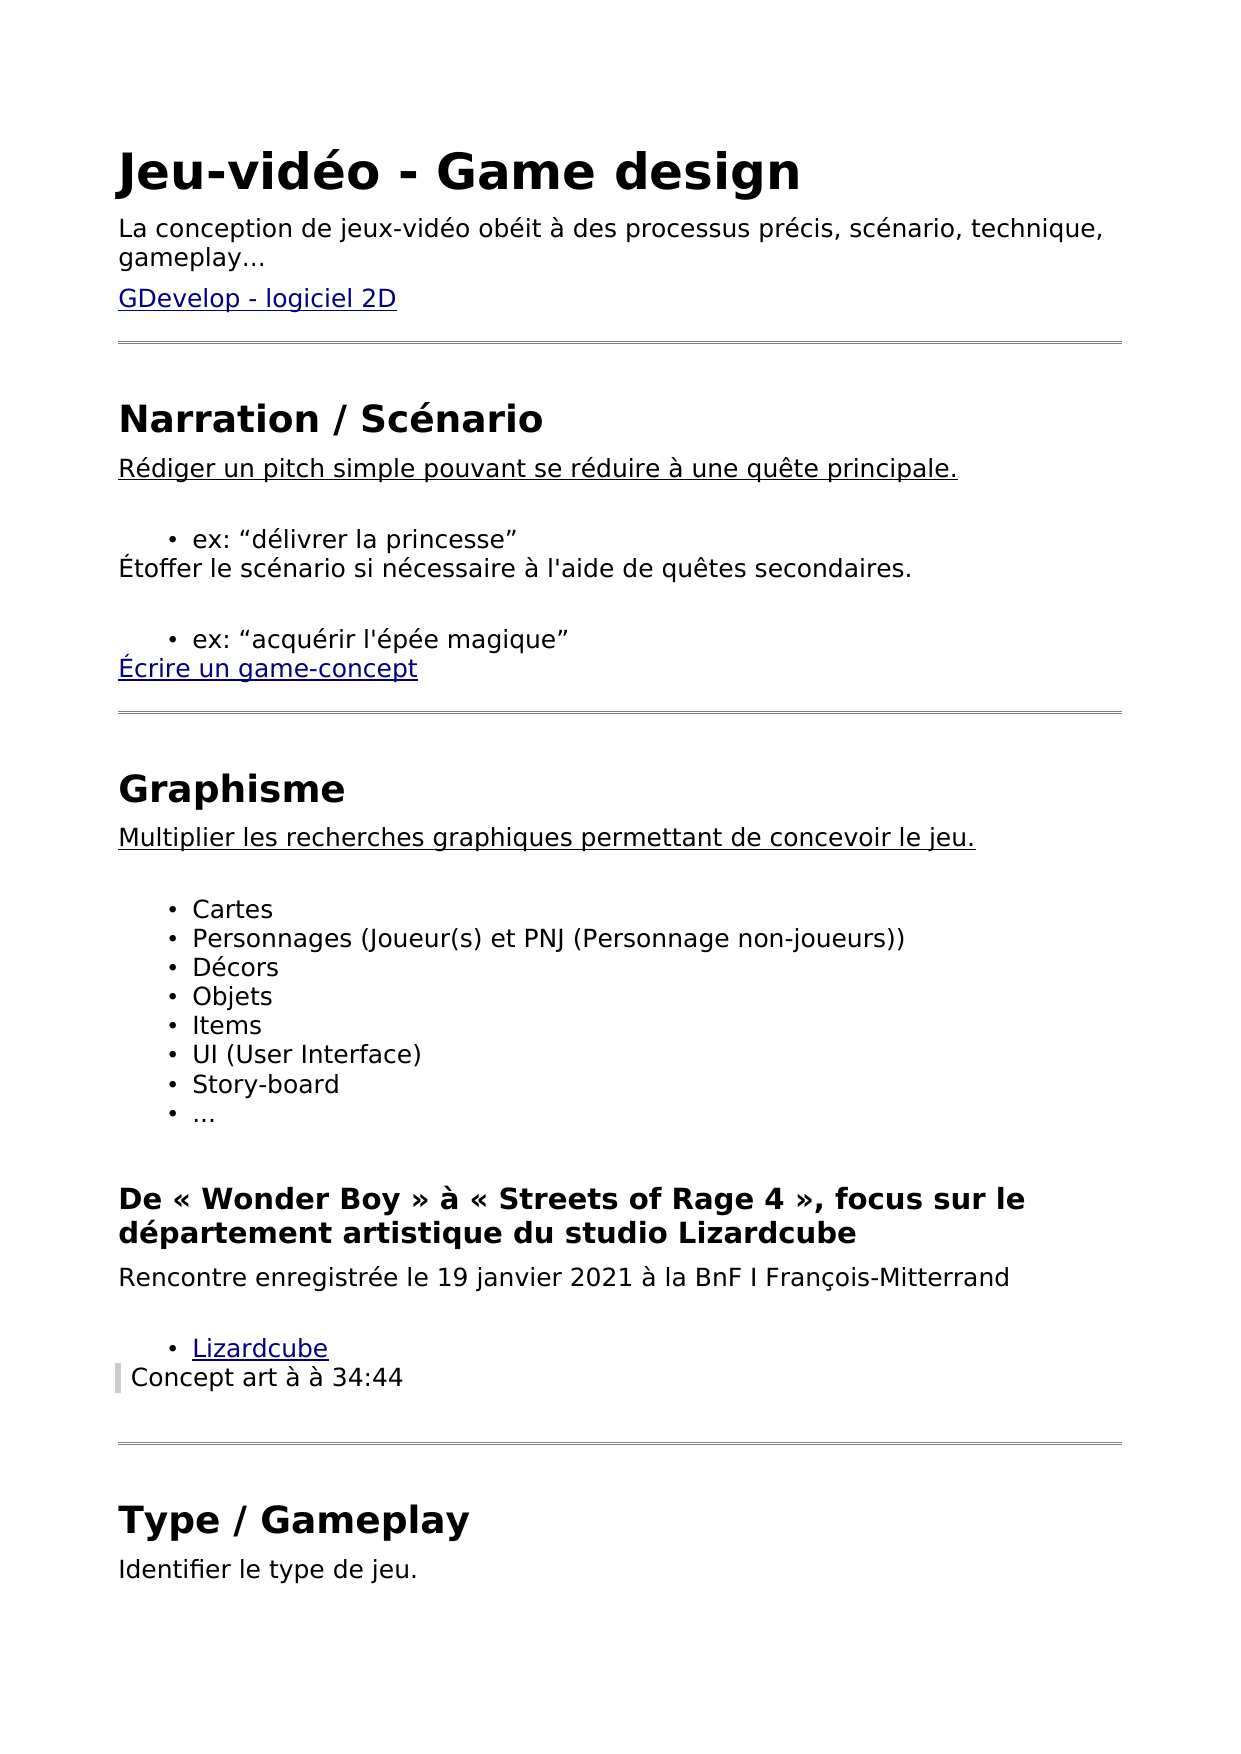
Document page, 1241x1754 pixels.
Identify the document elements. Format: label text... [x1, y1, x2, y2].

text Écrire un game-concept [118, 654, 1122, 684]
text GDevelop - logiciel 2D [118, 285, 1122, 314]
subtitle Type / Gameplay [118, 1499, 1122, 1542]
subtitle Graphisme [118, 767, 1122, 811]
list Objets [177, 982, 1122, 1011]
list Lizardcube [177, 1334, 1122, 1363]
list ... [177, 1099, 1122, 1128]
text Rédiger un pitch simple pouvant se réduire à une quête principale. [118, 454, 1122, 483]
text Rencontre enregistrée le 19 janvier 2021 à la BnF I François-Mitterrand [118, 1263, 1122, 1292]
list Story-board [177, 1070, 1122, 1099]
text Identifier le type de jeu. [118, 1555, 1122, 1584]
list Décors [177, 953, 1122, 982]
list Personnages (Joueur(s) et PNJ (Personnage non-joueurs)) [177, 924, 1122, 953]
text Étoffer le scénario si nécessaire à l'aide de quêtes secondaires. [118, 554, 1122, 583]
list ex: “délivrer la princesse” [177, 525, 1122, 554]
table_header Concept art à à 34:44 [121, 1363, 1122, 1392]
text La conception de jeux-vidéo obéit à des processus précis, scénario, technique, gameplay... [118, 214, 1122, 272]
subtitle Narration / Scénario [118, 398, 1122, 441]
subtitle Jeu-vidéo - Game design [118, 143, 1122, 201]
subtitle De « Wonder Boy » à « Streets of Rage 4 », focus sur le département artistique du studio Lizardcube [118, 1183, 1122, 1251]
list Items [177, 1011, 1122, 1041]
list Cartes [177, 895, 1122, 924]
list ex: “acquérir l'épée magique” [177, 625, 1122, 654]
text Multiplier les recherches graphiques permettant de concevoir le jeu. [118, 824, 1122, 853]
list UI (User Interface) [177, 1041, 1122, 1070]
